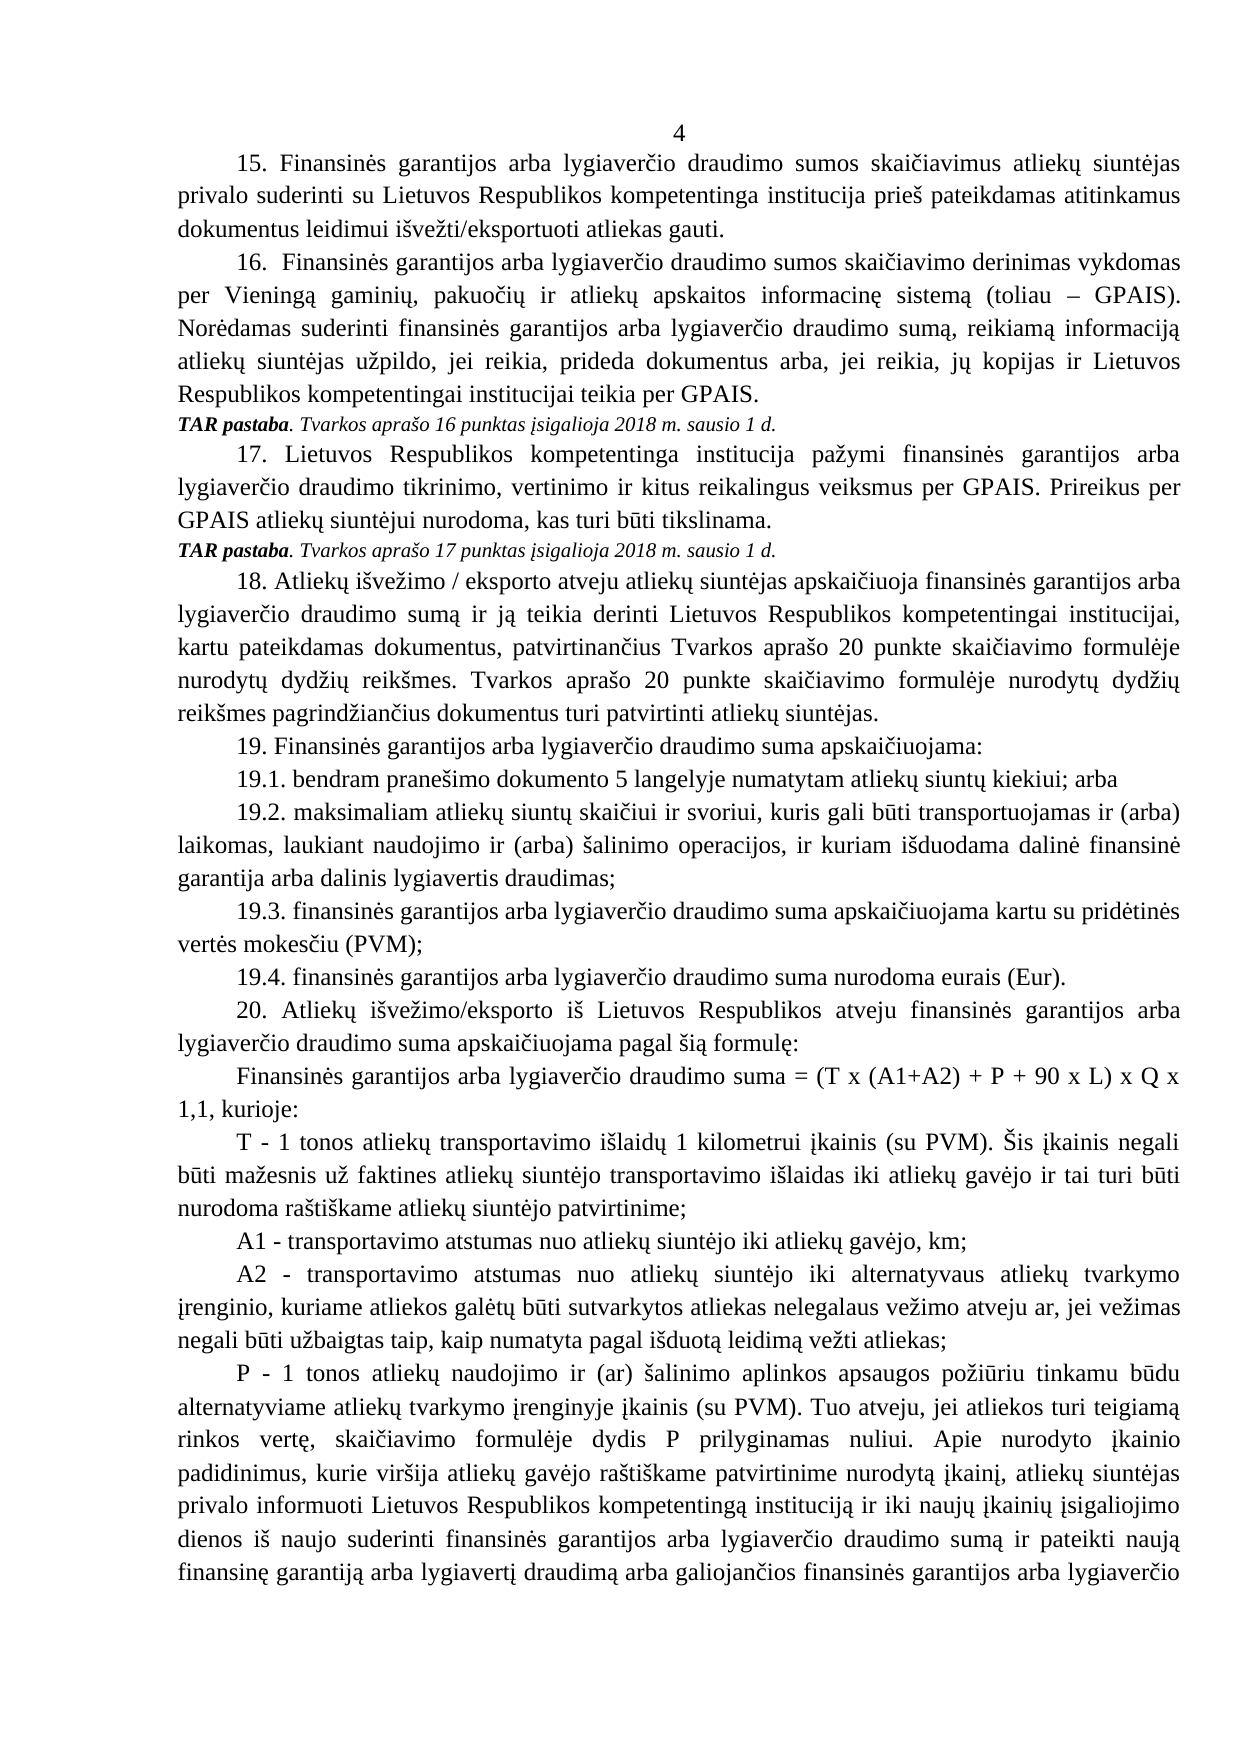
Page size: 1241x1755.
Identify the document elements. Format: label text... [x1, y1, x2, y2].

text TAR pastaba. Tvarkos aprašo 16 punktas įsigalioja 2018 m. sausio 1 d. [177, 412, 1181, 436]
text 19.1. bendram pranešimo dokumento 5 langelyje numatytam atliekų siuntų kiekiui; arba [177, 764, 1181, 793]
text 17. Lietuvos Respublikos kompetentinga institucija pažymi finansinės garantijos arba lygiaverčio draudimo tikrinimo, vertinimo ir kitus reikalingus veiksmus per GPAIS. Prireikus per GPAIS atliekų siuntėjui nurodoma, kas turi būti tikslinama. [177, 439, 1181, 534]
text TAR pastaba. Tvarkos aprašo 17 punktas įsigalioja 2018 m. sausio 1 d. [177, 538, 1181, 562]
text A2 - transportavimo atstumas nuo atliekų siuntėjo iki alternatyvaus atliekų tvarkymo įrenginio, kuriame atliekos galėtų būti sutvarkytos atliekas nelegalaus vežimo atveju ar, jei vežimas negali būti užbaigtas taip, kaip numatyta pagal išduotą leidimą vežti atliekas; [177, 1259, 1181, 1354]
text 18. Atliekų išvežimo / eksporto atveju atliekų siuntėjas apskaičiuoja finansinės garantijos arba lygiaverčio draudimo sumą ir ją teikia derinti Lietuvos Respublikos kompetentingai institucijai, kartu pateikdamas dokumentus, patvirtinančius Tvarkos aprašo 20 punkte skaičiavimo formulėje nurodytų dydžių reikšmes. Tvarkos aprašo 20 punkte skaičiavimo formulėje nurodytų dydžių reikšmes pagrindžiančius dokumentus turi patvirtinti atliekų siuntėjas. [177, 566, 1181, 727]
text 19.2. maksimaliam atliekų siuntų skaičiui ir svoriui, kuris gali būti transportuojamas ir (arba) laikomas, laukiant naudojimo ir (arba) šalinimo operacijos, ir kuriam išduodama dalinė finansinė garantija arba dalinis lygiavertis draudimas; [177, 797, 1181, 892]
text Finansinės garantijos arba lygiaverčio draudimo suma = (T x (A1+A2) + P + 90 x L) x Q x 1,1, kurioje: [177, 1061, 1181, 1123]
text 15. Finansinės garantijos arba lygiaverčio draudimo sumos skaičiavimus atliekų siuntėjas privalo suderinti su Lietuvos Respublikos kompetentinga institucija prieš pateikdamas atitinkamus dokumentus leidimui išvežti/eksportuoti atliekas gauti. [177, 148, 1181, 242]
text 16. Finansinės garantijos arba lygiaverčio draudimo sumos skaičiavimo derinimas vykdomas per Vieningą gaminių, pakuočių ir atliekų apskaitos informacinę sistemą (toliau – GPAIS). Norėdamas suderinti finansinės garantijos arba lygiaverčio draudimo sumą, reikiamą informaciją atliekų siuntėjas užpildo, jei reikia, prideda dokumentus arba, jei reikia, jų kopijas ir Lietuvos Respublikos kompetentingai institucijai teikia per GPAIS. [177, 247, 1181, 407]
text 19.3. finansinės garantijos arba lygiaverčio draudimo suma apskaičiuojama kartu su pridėtinės vertės mokesčiu (PVM); [177, 896, 1181, 958]
text 20. Atliekų išvežimo/eksporto iš Lietuvos Respublikos atveju finansinės garantijos arba lygiaverčio draudimo suma apskaičiuojama pagal šią formulę: [177, 995, 1181, 1057]
text 19.4. finansinės garantijos arba lygiaverčio draudimo suma nurodoma eurais (Eur). [177, 962, 1181, 991]
text A1 - transportavimo atstumas nuo atliekų siuntėjo iki atliekų gavėjo, km; [177, 1226, 1181, 1255]
text P - 1 tonos atliekų naudojimo ir (ar) šalinimo aplinkos apsaugos požiūriu tinkamu būdu alternatyviame atliekų tvarkymo įrenginyje įkainis (su PVM). Tuo atveju, jei atliekos turi teigiamą rinkos vertę, skaičiavimo formulėje dydis P prilyginamas nuliui. Apie nurodyto įkainio padidinimus, kurie viršija atliekų gavėjo raštiškame patvirtinime nurodytą įkainį, atliekų siuntėjas privalo informuoti Lietuvos Respublikos kompetentingą instituciją ir iki naujų įkainių įsigaliojimo dienos iš naujo suderinti finansinės garantijos arba lygiaverčio draudimo sumą ir pateikti naują finansinę garantiją arba lygiavertį draudimą arba galiojančios finansinės garantijos arba lygiaverčio [177, 1358, 1181, 1585]
text 19. Finansinės garantijos arba lygiaverčio draudimo suma apskaičiuojama: [177, 731, 1181, 760]
text T - 1 tonos atliekų transportavimo išlaidų 1 kilometrui įkainis (su PVM). Šis įkainis negali būti mažesnis už faktines atliekų siuntėjo transportavimo išlaidas iki atliekų gavėjo ir tai turi būti nurodoma raštiškame atliekų siuntėjo patvirtinime; [177, 1127, 1181, 1222]
